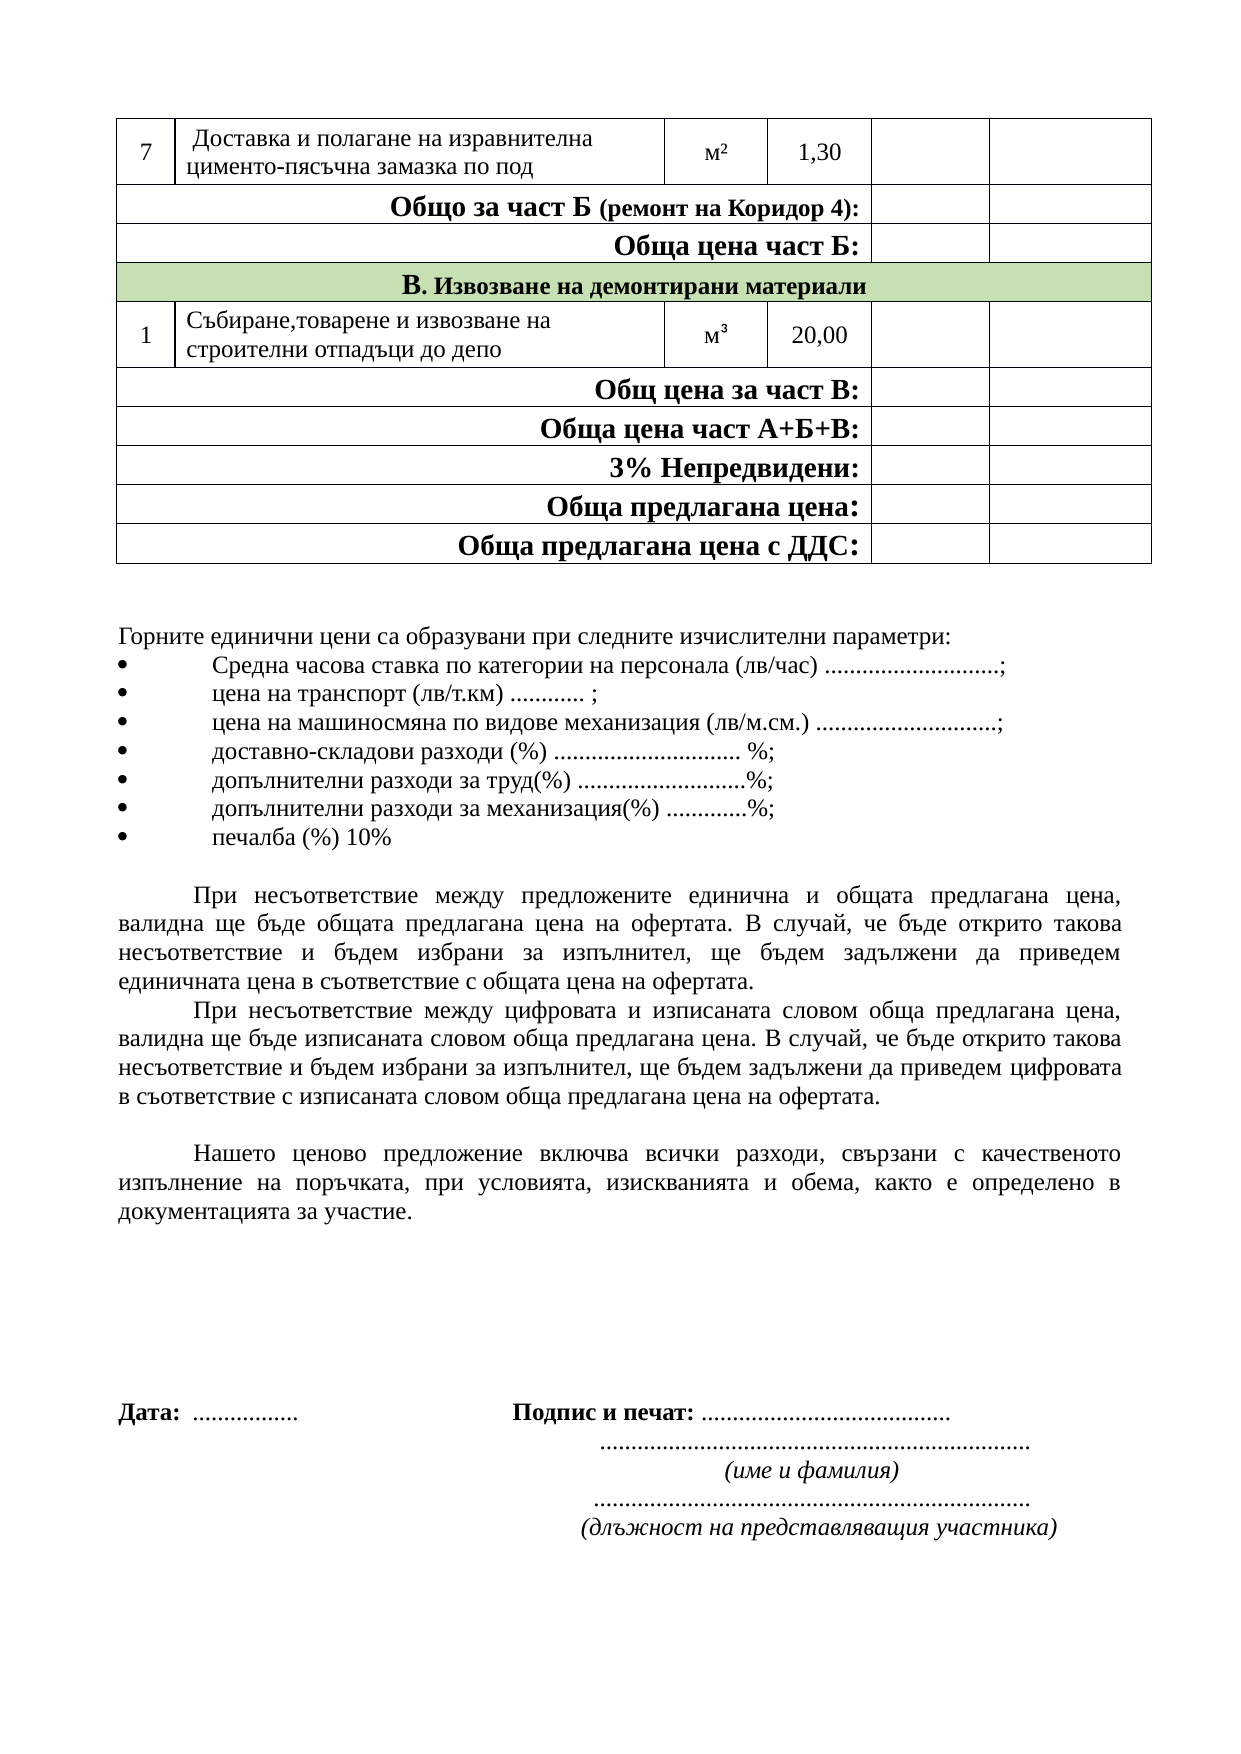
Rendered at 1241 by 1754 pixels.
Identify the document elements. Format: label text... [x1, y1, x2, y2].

text ...................................................................... [118, 1483, 1122, 1512]
text Горните единични цени са образувани при следните изчислителни параметри: [118, 621, 1122, 650]
table_cell [872, 485, 989, 523]
table_cell Oбщо за част Б (ремонт на Коридор 4): [117, 185, 871, 223]
table_cell Събиране,товарене и извозване на строителни отпадъци до депо [176, 302, 664, 367]
table_cell 20,00 [768, 302, 871, 367]
list печалба (%) 10% [118, 822, 1122, 851]
table_cell [990, 185, 1151, 223]
list цена на транспорт (лв/т.км) ............ ; [118, 678, 1122, 707]
table_cell Обща предлагана цена: [117, 485, 871, 523]
table_cell [872, 368, 989, 406]
table_cell Обща цена част Б: [117, 224, 871, 262]
table_cell [990, 407, 1151, 445]
table_cell [872, 185, 989, 223]
table_cell 3% Непредвидени: [117, 446, 871, 484]
subtitle При несъответствие между предложените единична и общата предлагана цена, валидна ще бъде общата предлагана цена на офертата. в случай, че бъде открито такова несъответствие и бъдем избрани за изпълнител, ще бъдем задължени да приведем единичната цена в съответствие с общата цена на офертата. [118, 880, 1122, 995]
text (име и фамилия) [118, 1455, 1122, 1483]
table_cell [990, 446, 1151, 484]
text (длъжност на представляващия участника) [118, 1512, 1122, 1541]
list допълнителни разходи за механизация(%) .............%; [118, 793, 1122, 822]
table_cell Oбщ цена за част В: [117, 368, 871, 406]
table_cell [872, 446, 989, 484]
table_cell [990, 485, 1151, 523]
list Средна часова ставка по категории на персонала (лв/час) ............................; [118, 650, 1122, 678]
table_cell [872, 407, 989, 445]
table_cell 1,30 [768, 119, 871, 184]
table_cell [990, 368, 1151, 406]
list допълнителни разходи за труд(%) ...........................%; [118, 765, 1122, 793]
table_cell В. Извозване на демонтирани материали [117, 263, 1151, 301]
table_cell [872, 302, 989, 367]
table_cell м² [665, 119, 767, 184]
table_cell Обща цена част А+Б+В: [117, 407, 871, 445]
table_cell 1 [117, 302, 174, 367]
table_cell [872, 119, 989, 184]
text Дата: ................. Подпис и печат: ........................................ [118, 1397, 1122, 1426]
table_cell [990, 224, 1151, 262]
subtitle при несъответствие между цифровата и изписаната словом обща предлагана цена, валидна ще бъде изписаната словом обща предлагана цена. в случай, че бъде открито такова несъответствие и бъдем избрани за изпълнител, ще бъдем задължени да приведем цифровата в съответствие с изписаната словом обща предлагана цена на офертата. [118, 995, 1122, 1110]
list доставно-складови разходи (%) .............................. %; [118, 736, 1122, 765]
table_cell [872, 524, 989, 562]
table_cell Обща предлагана цена с ДДС: [117, 524, 871, 562]
list цена на машиносмяна по видове механизация (лв/м.см.) .............................; [118, 707, 1122, 736]
table_cell [990, 302, 1151, 367]
table_cell [872, 224, 989, 262]
table_cell м³ [665, 302, 767, 367]
table_cell [990, 119, 1151, 184]
subtitle Нашето ценово предложение включва всички разходи, свързани с качественото изпълнение на поръчката, при условията, изискванията и обема, както е определено в документацията за участие. [118, 1138, 1122, 1225]
table_cell 7 [117, 119, 174, 184]
table_cell Доставка и полагане на изравнителна цименто-пясъчна замазка по под [176, 119, 664, 184]
table_cell [990, 524, 1151, 562]
text ..................................................................... [118, 1426, 1122, 1455]
